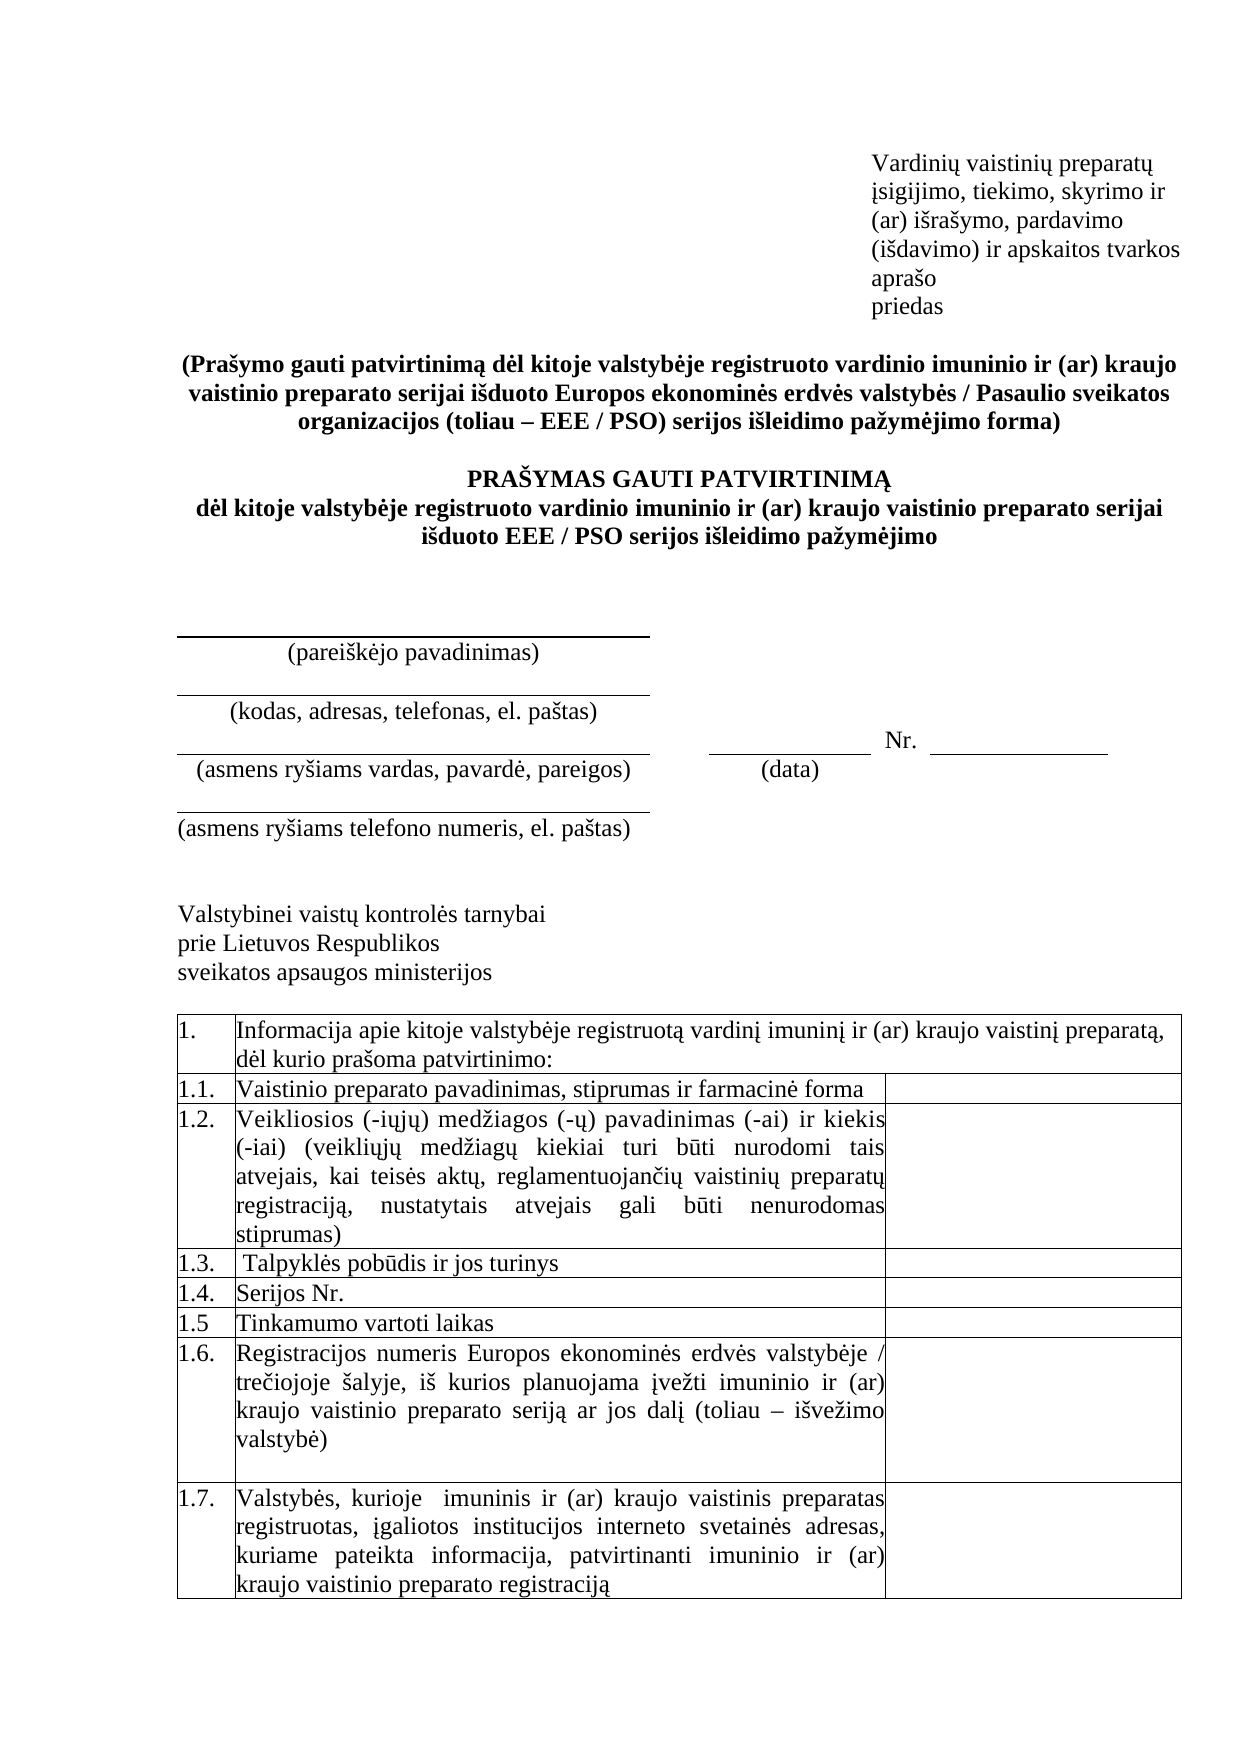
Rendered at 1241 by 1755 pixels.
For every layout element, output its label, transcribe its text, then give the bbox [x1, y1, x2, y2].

table_cell 1.7. [178, 1483, 235, 1598]
table_cell [886, 1249, 1181, 1277]
table_cell [886, 1308, 1181, 1337]
text dėl kitoje valstybėje registruoto vardinio imuninio ir (ar) kraujo vaistinio preparato serijai išduoto EEE / PSO serijos išleidimo pažymėjimo [177, 493, 1181, 550]
text priedas [871, 291, 1181, 320]
table_cell Tinkamumo vartoti laikas [236, 1308, 885, 1337]
table_cell Nr. [871, 725, 930, 753]
table_cell (data) [709, 755, 871, 812]
table_cell [650, 666, 709, 695]
text sveikatos apsaugos ministerijos [177, 957, 1181, 986]
table_cell [871, 695, 930, 725]
table_cell [886, 1104, 1181, 1247]
text Vardinių vaistinių preparatų įsigijimo, tiekimo, skyrimo ir (ar) išrašymo, pardavimo (išdavimo) ir apskaitos tvarkos aprašo [871, 148, 1181, 291]
table_cell [650, 812, 709, 871]
table_cell (asmens ryšiams telefono numeris, el. paštas) [177, 813, 650, 871]
table_header 1. [178, 1015, 235, 1073]
table_cell Veikliosios (-iųjų) medžiagos (-ų) pavadinimas (-ai) ir kiekis (-iai) (veikliųjų medžiagų kiekiai turi būti nurodomi tais atvejais, kai teisės aktų, reglamentuojančių vaistinių preparatų registraciją, nustatytais atvejais gali būti nenurodomas stiprumas) [236, 1104, 885, 1247]
table_cell 1.5 [178, 1308, 235, 1337]
table_cell [177, 725, 650, 753]
table_cell [886, 1338, 1181, 1482]
table_cell 1.2. [178, 1104, 235, 1247]
table_cell (asmens ryšiams vardas, pavardė, pareigos) [177, 755, 650, 812]
table_cell Talpyklės pobūdis ir jos turinys [236, 1249, 885, 1277]
text (Prašymo gauti patvirtinimą dėl kitoje valstybėje registruoto vardinio imuninio ir (ar) kraujo vaistinio preparato serijai išduoto Europos ekonominės erdvės valstybės / Pasaulio sveikatos organizacijos (toliau – EEE / PSO) serijos išleidimo pažymėjimo forma) [177, 349, 1181, 435]
text prie Lietuvos Respublikos [177, 928, 1181, 957]
table_cell 1.3. [178, 1249, 235, 1277]
table_cell [871, 754, 930, 812]
table_cell [886, 1278, 1181, 1307]
table_cell (kodas, adresas, telefonas, el. paštas) [177, 696, 650, 725]
table_cell [871, 812, 930, 871]
table_cell 1.4. [178, 1278, 235, 1307]
table_header [930, 608, 1107, 636]
table_header Informacija apie kitoje valstybėje registruotą vardinį imuninį ir (ar) kraujo vaistinį preparatą, dėl kurio prašoma patvirtinimo: [236, 1015, 1181, 1073]
table_cell [930, 666, 1107, 695]
table_header [650, 608, 709, 636]
table_cell [709, 695, 871, 725]
table_cell [709, 812, 871, 871]
table_cell Serijos Nr. [236, 1278, 885, 1307]
table_cell 1.1. [178, 1074, 235, 1103]
table_cell Valstybės, kurioje imuninis ir (ar) kraujo vaistinis preparatas registruotas, įgaliotos institucijos interneto svetainės adresas, kuriame pateikta informacija, patvirtinanti imuninio ir (ar) kraujo vaistinio preparato registraciją [236, 1483, 885, 1598]
table_cell Vaistinio preparato pavadinimas, stiprumas ir farmacinė forma [236, 1074, 885, 1103]
text Valstybinei vaistų kontrolės tarnybai [177, 899, 1181, 928]
table_cell [650, 636, 709, 666]
table_cell [930, 695, 1107, 725]
table_cell [930, 812, 1107, 871]
table_cell [650, 695, 709, 725]
table_header [177, 608, 650, 636]
table_cell [177, 666, 650, 695]
table_cell Registracijos numeris Europos ekonominės erdvės valstybėje / trečiojoje šalyje, iš kurios planuojama įvežti imuninio ir (ar) kraujo vaistinio preparato seriją ar jos dalį (toliau – išvežimo valstybė) [236, 1338, 885, 1482]
table_cell [886, 1074, 1181, 1103]
table_cell [871, 666, 930, 695]
table_cell (pareiškėjo pavadinimas) [177, 638, 650, 666]
table_cell [930, 755, 1107, 812]
table_cell [930, 725, 1107, 753]
table_cell [886, 1483, 1181, 1598]
text PRAŠYMAS GAUTI PATVIRTINIMĄ [177, 464, 1181, 493]
table_cell [871, 636, 930, 666]
table_header [709, 608, 871, 695]
table_header [871, 608, 930, 636]
table_cell 1.6. [178, 1338, 235, 1482]
table_cell [650, 754, 709, 812]
table_cell [930, 636, 1107, 666]
table_cell [709, 725, 871, 753]
table_cell [650, 725, 709, 753]
